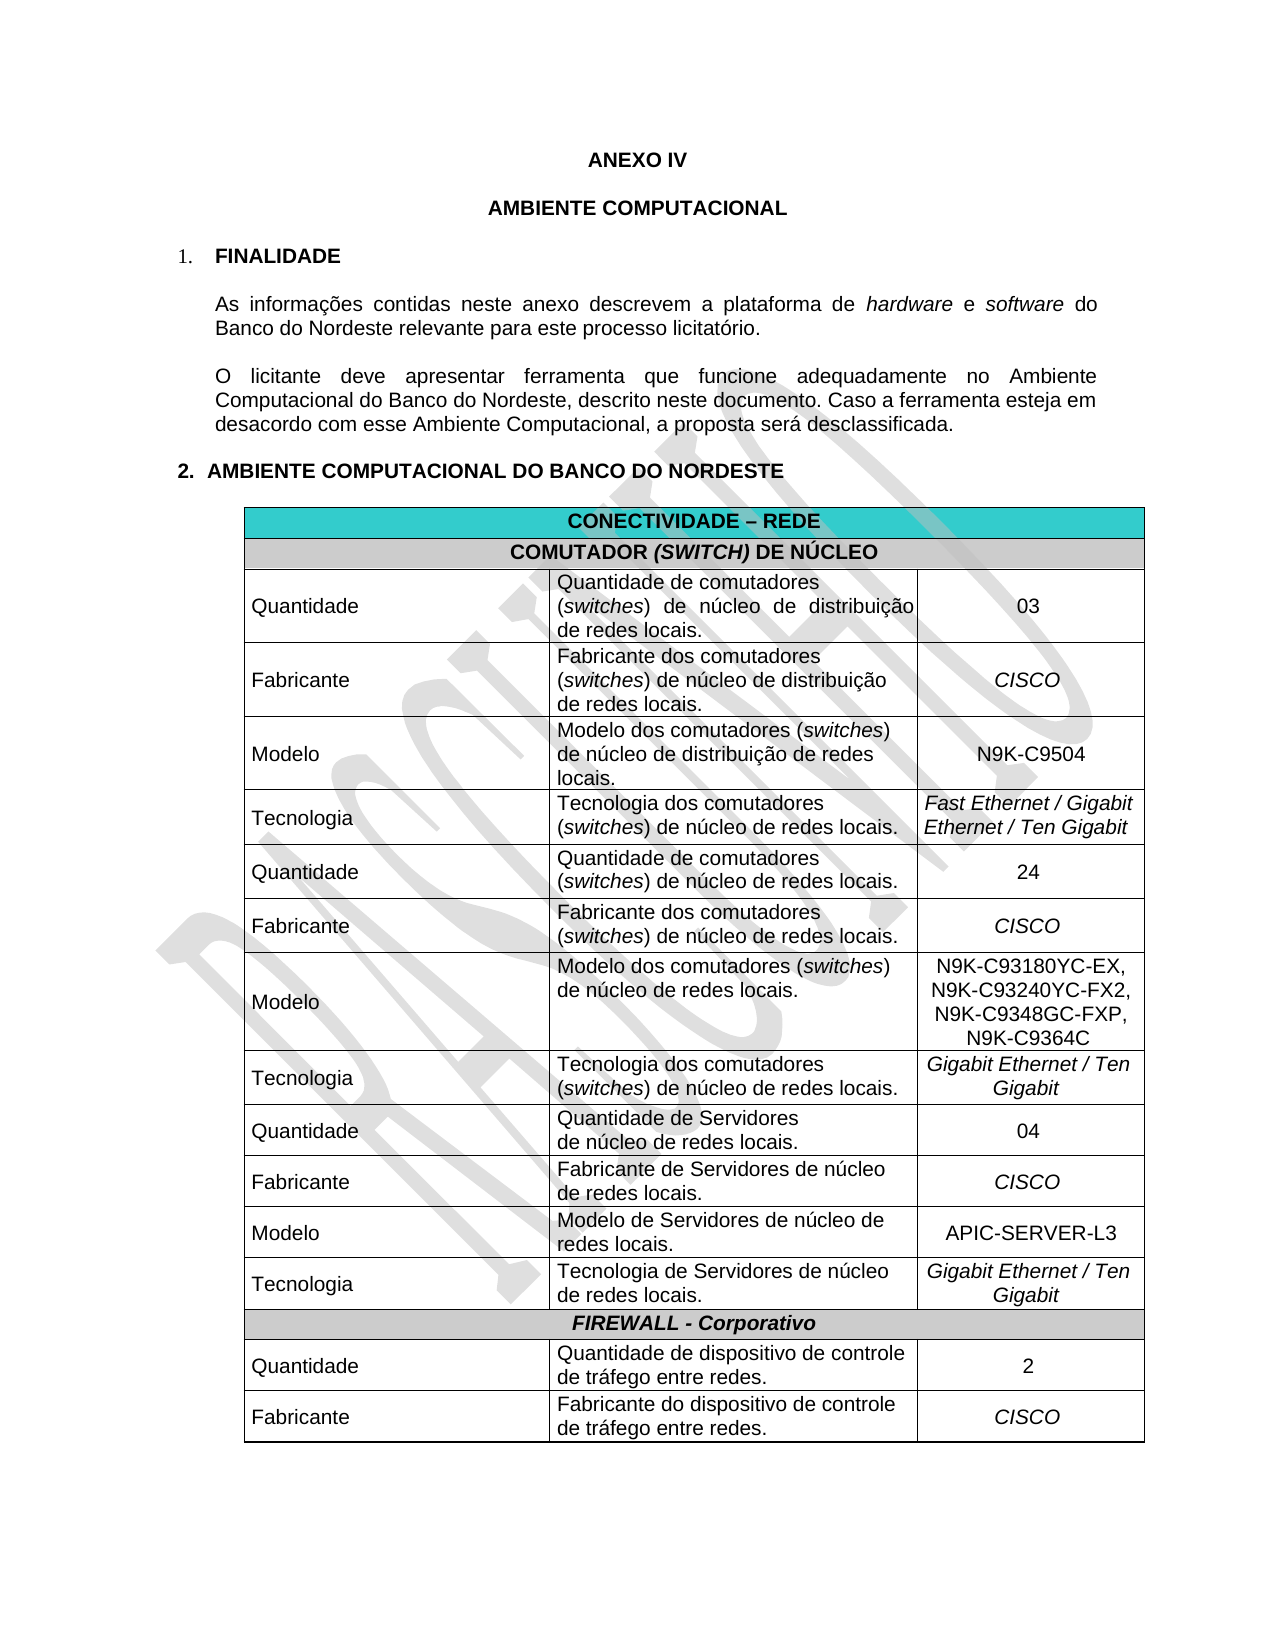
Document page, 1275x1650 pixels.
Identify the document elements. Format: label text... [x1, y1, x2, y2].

table_cell [510, 790, 549, 844]
table_cell Fabricante dos comutadores (switches) de núcleo de distribuição de redes locais. [817, 643, 917, 716]
table_cell [510, 1060, 549, 1104]
table_cell [376, 1118, 436, 1155]
table_cell [918, 1310, 1144, 1339]
table_cell Quantidade de comutadores (switches) de núcleo de distribuição de redes locais. [814, 570, 917, 642]
table_cell [536, 1207, 549, 1217]
table_cell COMUTADOR (SWITCH) DE NÚCLEO [510, 539, 637, 568]
table_cell Modelo dos comutadores (switches) de núcleo de distribuição de redes locais. [700, 717, 831, 789]
table_cell [510, 957, 549, 1050]
table_cell Modelo [245, 953, 345, 1050]
list FINALIDADE [177, 243, 1098, 268]
table_cell Fabricante dos comutadores (switches) de núcleo de redes locais. [566, 899, 763, 952]
list AMBIENTE COMPUTACIONAL DO BANCO DO NORDESTE [703, 459, 767, 483]
table_cell Modelo [245, 717, 443, 789]
table_cell Quantidade de Servidores de núcleo de redes locais. [550, 1105, 618, 1155]
table_cell Tecnologia [482, 1060, 510, 1104]
table_cell Tecnologia [245, 1258, 510, 1308]
table_header [245, 508, 510, 538]
table_cell Quantidade de dispositivo de controle de tráfego entre redes. [550, 1340, 917, 1390]
table_cell [510, 1105, 549, 1155]
subtitle AMBIENTE COMPUTACIONAL [177, 196, 1098, 219]
table_cell Gigabit Ethernet / Ten Gigabit [918, 1051, 1144, 1104]
table_cell Modelo dos comutadores (switches) de núcleo de distribuição de redes locais. [550, 745, 594, 789]
list AMBIENTE COMPUTACIONAL DO BANCO DO NORDESTE [878, 459, 1098, 483]
table_cell Modelo de Servidores de núcleo de redes locais. [550, 1207, 917, 1257]
table_cell [918, 539, 963, 568]
table_cell COMUTADOR (SWITCH) DE NÚCLEO [623, 539, 698, 568]
table_cell Quantidade [245, 845, 305, 898]
table_cell [401, 1105, 510, 1155]
table_cell COMUTADOR (SWITCH) DE NÚCLEO [693, 539, 788, 568]
table_cell Tecnologia [245, 790, 369, 844]
table_header CONECTIVIDADE – REDE [752, 508, 815, 538]
table_header CONECTIVIDADE – REDE [662, 508, 758, 538]
table_cell [510, 1211, 549, 1257]
table_cell [510, 705, 521, 716]
table_cell Modelo dos comutadores (switches) de núcleo de redes locais. [571, 953, 722, 1050]
table_cell APIC-SERVER-L3 [918, 1207, 1144, 1257]
table_cell [510, 1391, 549, 1441]
table_cell CISCO [918, 698, 936, 716]
table_cell COMUTADOR (SWITCH) DE NÚCLEO [841, 539, 918, 568]
table_cell Modelo [412, 953, 510, 1037]
table_cell N9K-C93180YC-EX, N9K-C93240YC-FX2, N9K-C9348GC-FXP, N9K-C9364C [918, 953, 1144, 1050]
table_cell Fabricante [245, 1156, 428, 1206]
table_cell [510, 1258, 549, 1308]
table_cell Tecnologia dos comutadores (switches) de núcleo de redes locais. [550, 1051, 627, 1104]
table_cell Tecnologia dos comutadores (switches) de núcleo de redes locais. [874, 790, 917, 833]
table_cell Modelo [275, 953, 436, 1050]
table_cell [510, 1340, 549, 1390]
table_cell COMUTADOR (SWITCH) DE NÚCLEO [783, 539, 844, 568]
table_cell Modelo dos comutadores (switches) de núcleo de distribuição de redes locais. [801, 717, 917, 789]
table_cell Quantidade de comutadores (switches) de núcleo de redes locais. [550, 845, 703, 898]
table_cell [468, 1156, 510, 1188]
table_header CONECTIVIDADE – REDE [812, 508, 918, 538]
table_cell Fabricante dos comutadores (switches) de núcleo de distribuição de redes locais. [550, 643, 624, 716]
table_cell Fabricante dos comutadores (switches) de núcleo de distribuição de redes locais. [669, 643, 785, 716]
table_cell Fabricante [349, 899, 496, 952]
table_cell 03 [1019, 600, 1025, 609]
table_cell Fabricante [460, 899, 510, 914]
text O licitante deve apresentar ferramenta que funcione adequadamente no Ambiente Computacional do Banco do Nordeste, descrito neste documento. Caso a ferramenta esteja em desacordo com esse Ambiente Computacional, a proposta será desclassificada. [215, 363, 1098, 435]
table_cell Tecnologia de Servidores de núcleo de redes locais. [550, 1258, 917, 1308]
table_cell Fabricante [245, 1391, 510, 1441]
table_cell Tecnologia dos comutadores (switches) de núcleo de redes locais. [550, 790, 649, 844]
table_cell CISCO [918, 643, 1008, 716]
table_cell Tecnologia dos comutadores (switches) de núcleo de redes locais. [584, 1051, 678, 1104]
table_cell Tecnologia dos comutadores (switches) de núcleo de redes locais. [773, 790, 904, 844]
table_cell Modelo dos comutadores (switches) de núcleo de distribuição de redes locais. [550, 717, 697, 789]
table_cell Quantidade de comutadores (switches) de núcleo de distribuição de redes locais. [572, 570, 711, 642]
table_cell Modelo [245, 1023, 272, 1050]
table_cell Fabricante [245, 899, 352, 952]
table_cell [402, 1156, 503, 1206]
table_cell [510, 620, 549, 642]
table_cell CISCO [918, 1391, 1144, 1441]
table_cell Quantidade de comutadores (switches) de núcleo de distribuição de redes locais. [724, 570, 822, 636]
text ANEXO IV [177, 148, 1098, 172]
table_cell [510, 717, 549, 789]
table_cell Quantidade de Servidores de núcleo de redes locais. [589, 1105, 917, 1155]
table_cell Fabricante do dispositivo de controle de tráfego entre redes. [550, 1391, 917, 1441]
table_cell Tecnologia [297, 1051, 364, 1104]
table_cell Tecnologia [366, 1051, 483, 1104]
table_cell Modelo dos comutadores (switches) de núcleo de distribuição de redes locais. [639, 717, 757, 789]
table_cell CISCO [1047, 674, 1058, 686]
table_cell [245, 1310, 510, 1339]
table_cell N9K-C9504 [961, 717, 1144, 789]
table_cell [960, 539, 1144, 568]
table_cell CISCO [1052, 643, 1144, 716]
table_cell N9K-C9504 [918, 717, 996, 789]
table_cell Quantidade de comutadores (switches) de núcleo de redes locais. [767, 845, 866, 898]
table_cell Fabricante dos comutadores (switches) de núcleo de distribuição de redes locais. [727, 643, 846, 716]
table_cell Tecnologia dos comutadores (switches) de núcleo de redes locais. [667, 1051, 917, 1104]
table_cell Quantidade de comutadores (switches) de núcleo de redes locais. [674, 845, 799, 898]
table_cell 2 [918, 1340, 1144, 1390]
table_cell Tecnologia dos comutadores (switches) de núcleo de redes locais. [619, 790, 752, 844]
table_header CONECTIVIDADE – REDE [510, 508, 596, 538]
table_cell [426, 717, 510, 789]
table_cell [526, 1051, 549, 1070]
table_cell Quantidade de comutadores (switches) de núcleo de distribuição de redes locais. [871, 570, 917, 615]
table_cell [510, 570, 549, 627]
table_cell Tecnologia dos comutadores (switches) de núcleo de redes locais. [712, 790, 812, 844]
table_cell FIREWALL - Corporativo [510, 1310, 918, 1339]
table_cell Fabricante dos comutadores (switches) de núcleo de distribuição de redes locais. [626, 643, 734, 716]
text As informações contidas neste anexo descrevem a plataforma de hardware e software do Banco do Nordeste relevante para este processo licitatório. [215, 292, 1098, 339]
table_cell Modelo dos comutadores (switches) de núcleo de redes locais. [725, 953, 917, 1050]
table_cell Fabricante dos comutadores (switches) de núcleo de redes locais. [815, 899, 917, 952]
table_cell Quantidade de comutadores (switches) de núcleo de distribuição de redes locais. [654, 570, 772, 642]
table_cell Quantidade [389, 845, 510, 898]
table_cell Fabricante [245, 643, 510, 716]
table_cell [453, 1207, 510, 1257]
table_cell 03 [990, 570, 1144, 642]
table_cell Fabricante dos comutadores (switches) de núcleo de distribuição de redes locais. [565, 643, 684, 716]
table_header [918, 522, 934, 538]
table_cell Quantidade [286, 845, 421, 898]
list AMBIENTE COMPUTACIONAL DO BANCO DO NORDESTE [770, 459, 877, 483]
table_cell Fabricante dos comutadores (switches) de núcleo de redes locais. [550, 909, 594, 952]
table_cell CISCO [946, 643, 1069, 716]
table_cell Fabricante de Servidores de núcleo de redes locais. [550, 1156, 917, 1206]
table_cell [510, 899, 549, 936]
table_cell Tecnologia [245, 1051, 326, 1104]
table_cell Fast Ethernet / Gigabit Ethernet / Ten Gigabit [944, 790, 1144, 844]
table_cell Quantidade de comutadores (switches) de núcleo de redes locais. [828, 845, 917, 898]
table_cell Gigabit Ethernet / Ten Gigabit [918, 1258, 1144, 1308]
table_header [929, 508, 1144, 538]
table_header CONECTIVIDADE – REDE [610, 508, 668, 538]
list AMBIENTE COMPUTACIONAL DO BANCO DO NORDESTE [177, 459, 703, 483]
table_cell CISCO [918, 899, 1144, 952]
table_cell Quantidade de comutadores (switches) de núcleo de distribuição de redes locais. [550, 590, 610, 642]
table_cell Modelo [366, 953, 483, 1050]
table_cell Quantidade [245, 570, 510, 642]
table_cell Modelo dos comutadores (switches) de núcleo de redes locais. [622, 953, 756, 1037]
table_cell Modelo dos comutadores (switches) de núcleo de distribuição de redes locais. [871, 717, 917, 763]
table_cell [510, 867, 540, 898]
table_cell 04 [918, 1105, 1144, 1155]
table_cell 03 [918, 570, 1030, 642]
table_cell Quantidade [245, 1105, 377, 1155]
table_cell Quantidade [245, 1340, 510, 1390]
table_cell [465, 790, 510, 841]
table_cell Modelo [245, 1207, 479, 1257]
table_cell [510, 1156, 549, 1206]
table_cell 24 [918, 845, 1144, 898]
table_cell [541, 1156, 549, 1165]
table_cell [356, 790, 489, 844]
table_cell CISCO [918, 1156, 1144, 1206]
table_cell [514, 845, 549, 882]
table_cell [510, 643, 549, 716]
table_cell Modelo dos comutadores (switches) de núcleo de distribuição de redes locais. [768, 717, 822, 757]
table_cell Modelo dos comutadores (switches) de núcleo de redes locais. [550, 969, 648, 1050]
table_cell [245, 539, 510, 568]
table_cell Fabricante dos comutadores (switches) de núcleo de redes locais. [729, 899, 819, 952]
table_cell Fabricante [319, 899, 384, 952]
table_cell [510, 1136, 527, 1155]
table_cell Fast Ethernet / Gigabit Ethernet / Ten Gigabit [918, 790, 955, 844]
